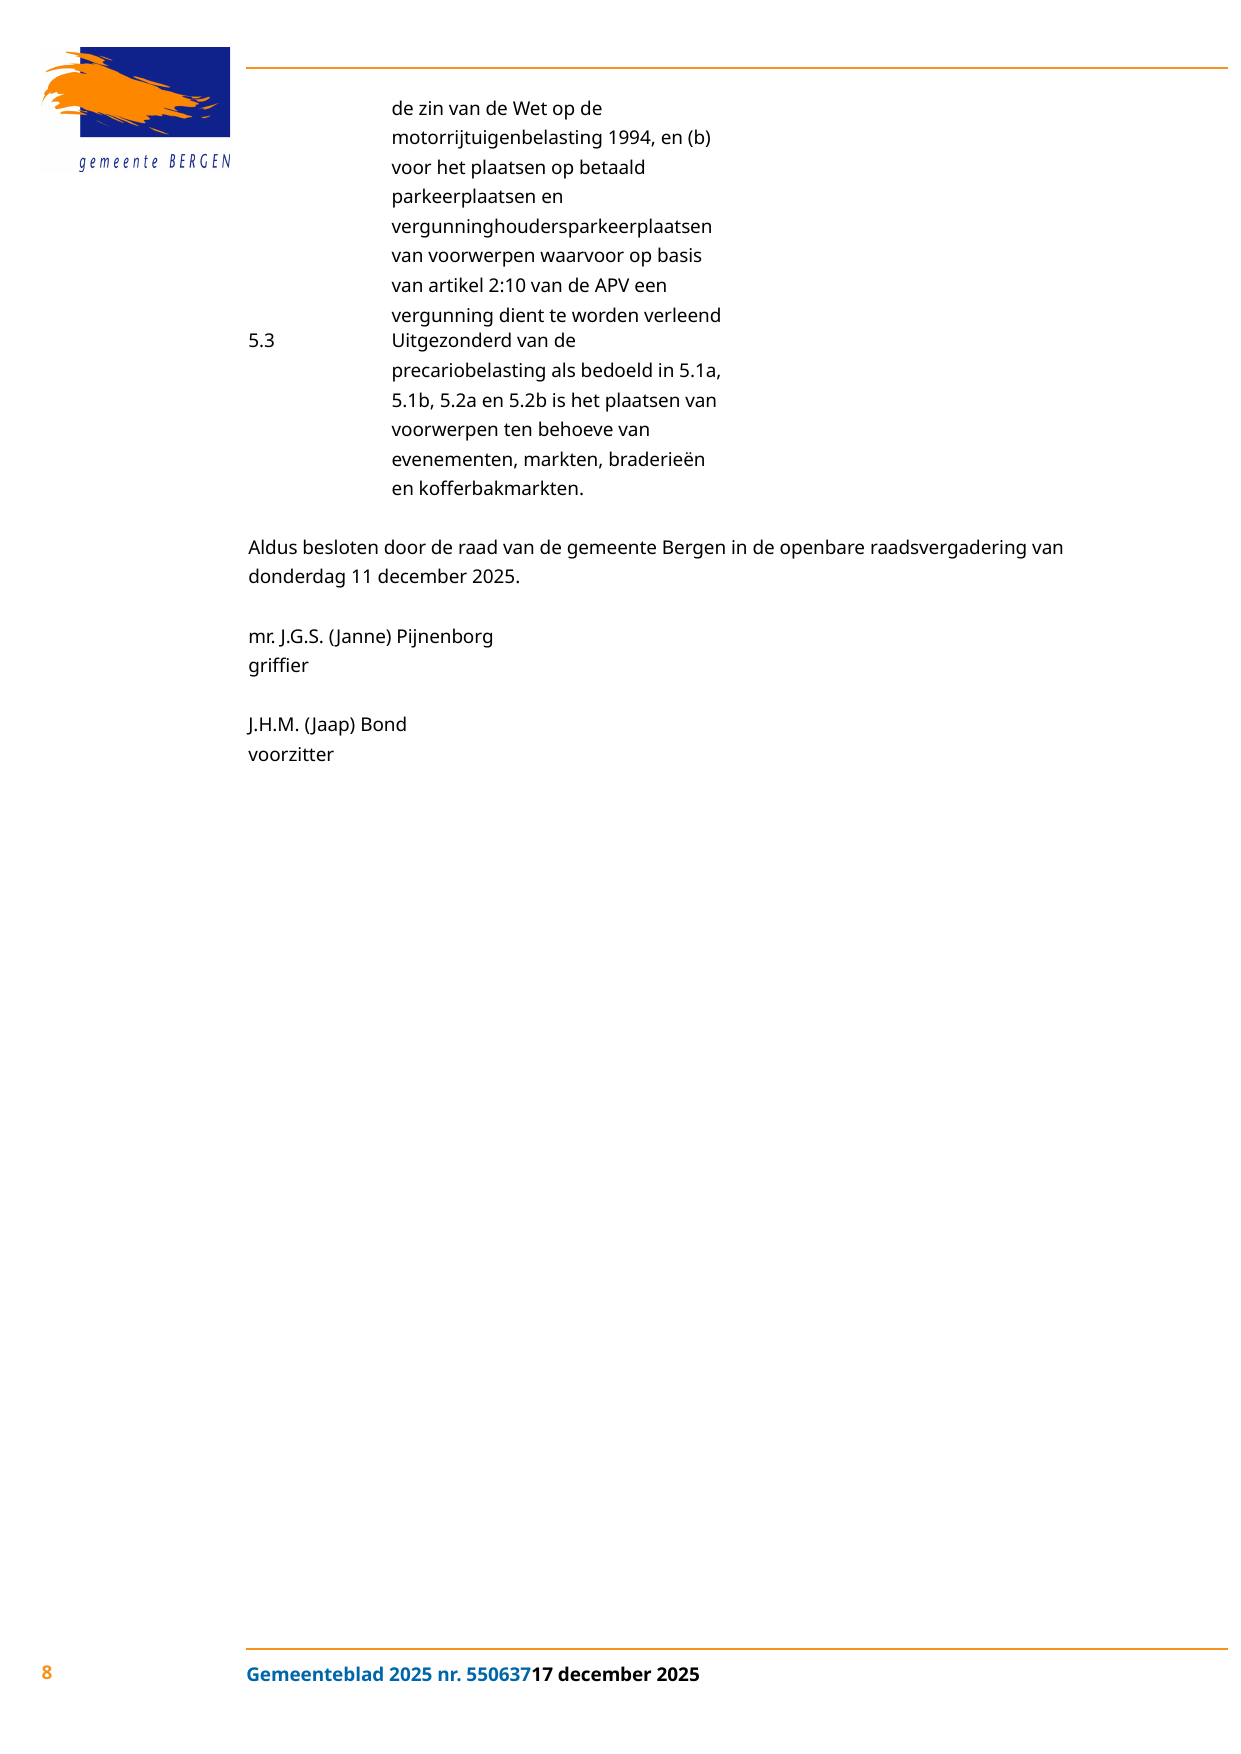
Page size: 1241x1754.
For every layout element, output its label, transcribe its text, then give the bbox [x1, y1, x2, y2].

text voorzitter [248, 741, 1152, 767]
text mr. J.G.S. (Janne) Pijnenborg [248, 623, 1152, 648]
table_cell 5.3 [248, 328, 391, 501]
text J.H.M. (Jaap) Bond [248, 712, 1152, 737]
table_cell [865, 95, 1008, 328]
table_cell [865, 328, 1008, 501]
picture [41, 47, 231, 172]
text Aldus besloten door de raad van de gemeente Bergen in de openbare raadsvergadering van donderdag 11 december 2025. [248, 534, 1152, 589]
text griffier [248, 652, 1152, 678]
table_cell [722, 328, 865, 501]
table_cell Uitgezonderd van de precariobelasting als bedoeld in 5.1a, 5.1b, 5.2a en 5.2b is het plaatsen van voorwerpen ten behoeve van evenementen, markten, braderieën en kofferbakmarkten. [391, 328, 722, 501]
table_cell [722, 95, 865, 328]
table_cell de zin van de Wet op de motorrijtuigenbelasting 1994, en (b) voor het plaatsen op betaald parkeerplaatsen en vergunninghoudersparkeerplaatsen van voorwerpen waarvoor op basis van artikel 2:10 van de APV een vergunning dient te worden verleend [391, 95, 722, 328]
table_cell [1008, 95, 1152, 328]
table_cell [1008, 328, 1152, 501]
table_cell [248, 95, 391, 328]
